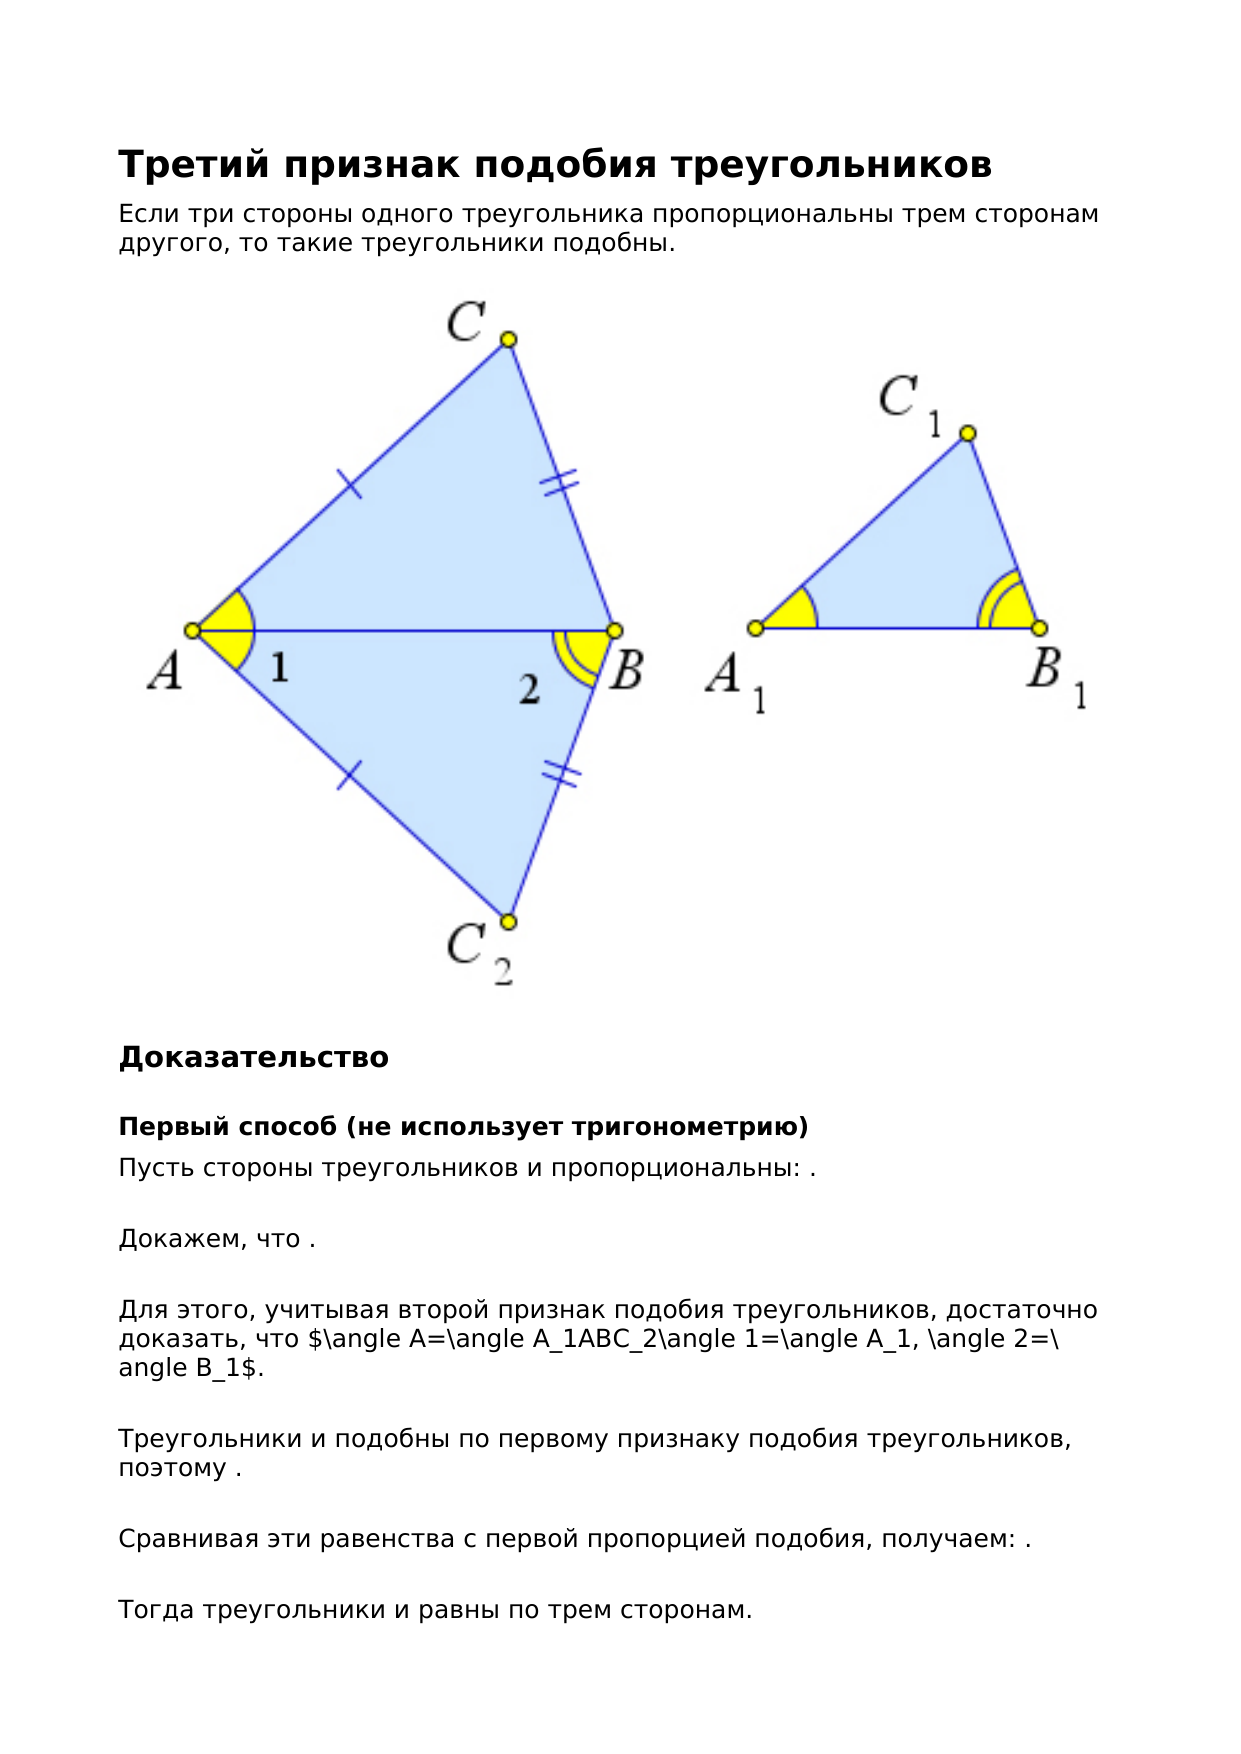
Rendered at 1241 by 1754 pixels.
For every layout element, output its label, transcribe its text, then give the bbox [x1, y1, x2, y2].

text Докажем, что . [118, 1224, 1122, 1282]
text Сравнивая эти равенства с первой пропорцией подобия, получаем: . [118, 1524, 1122, 1582]
subtitle Доказательство [118, 1040, 1122, 1074]
text Для этого, учитывая второй признак подобия треугольников, достаточно доказать, что $\angle A=\angle A_1ABC_2\angle 1=\angle A_1, \angle 2=\angle B_1$. [118, 1295, 1122, 1412]
text Тогда треугольники и равны по трем сторонам. [118, 1595, 1122, 1624]
picture [118, 270, 1123, 1003]
subtitle Третий признак подобия треугольников [118, 143, 1122, 187]
text Если три стороны одного треугольника пропорциональны трем сторонам другого, то такие треугольники подобны. [118, 199, 1122, 258]
text Пусть стороны треугольников и пропорциональны: . [118, 1153, 1122, 1212]
subtitle Первый способ (не использует тригонометрию) [118, 1112, 1122, 1141]
text Треугольники и подобны по первому признаку подобия треугольников, поэтому . [118, 1424, 1122, 1512]
